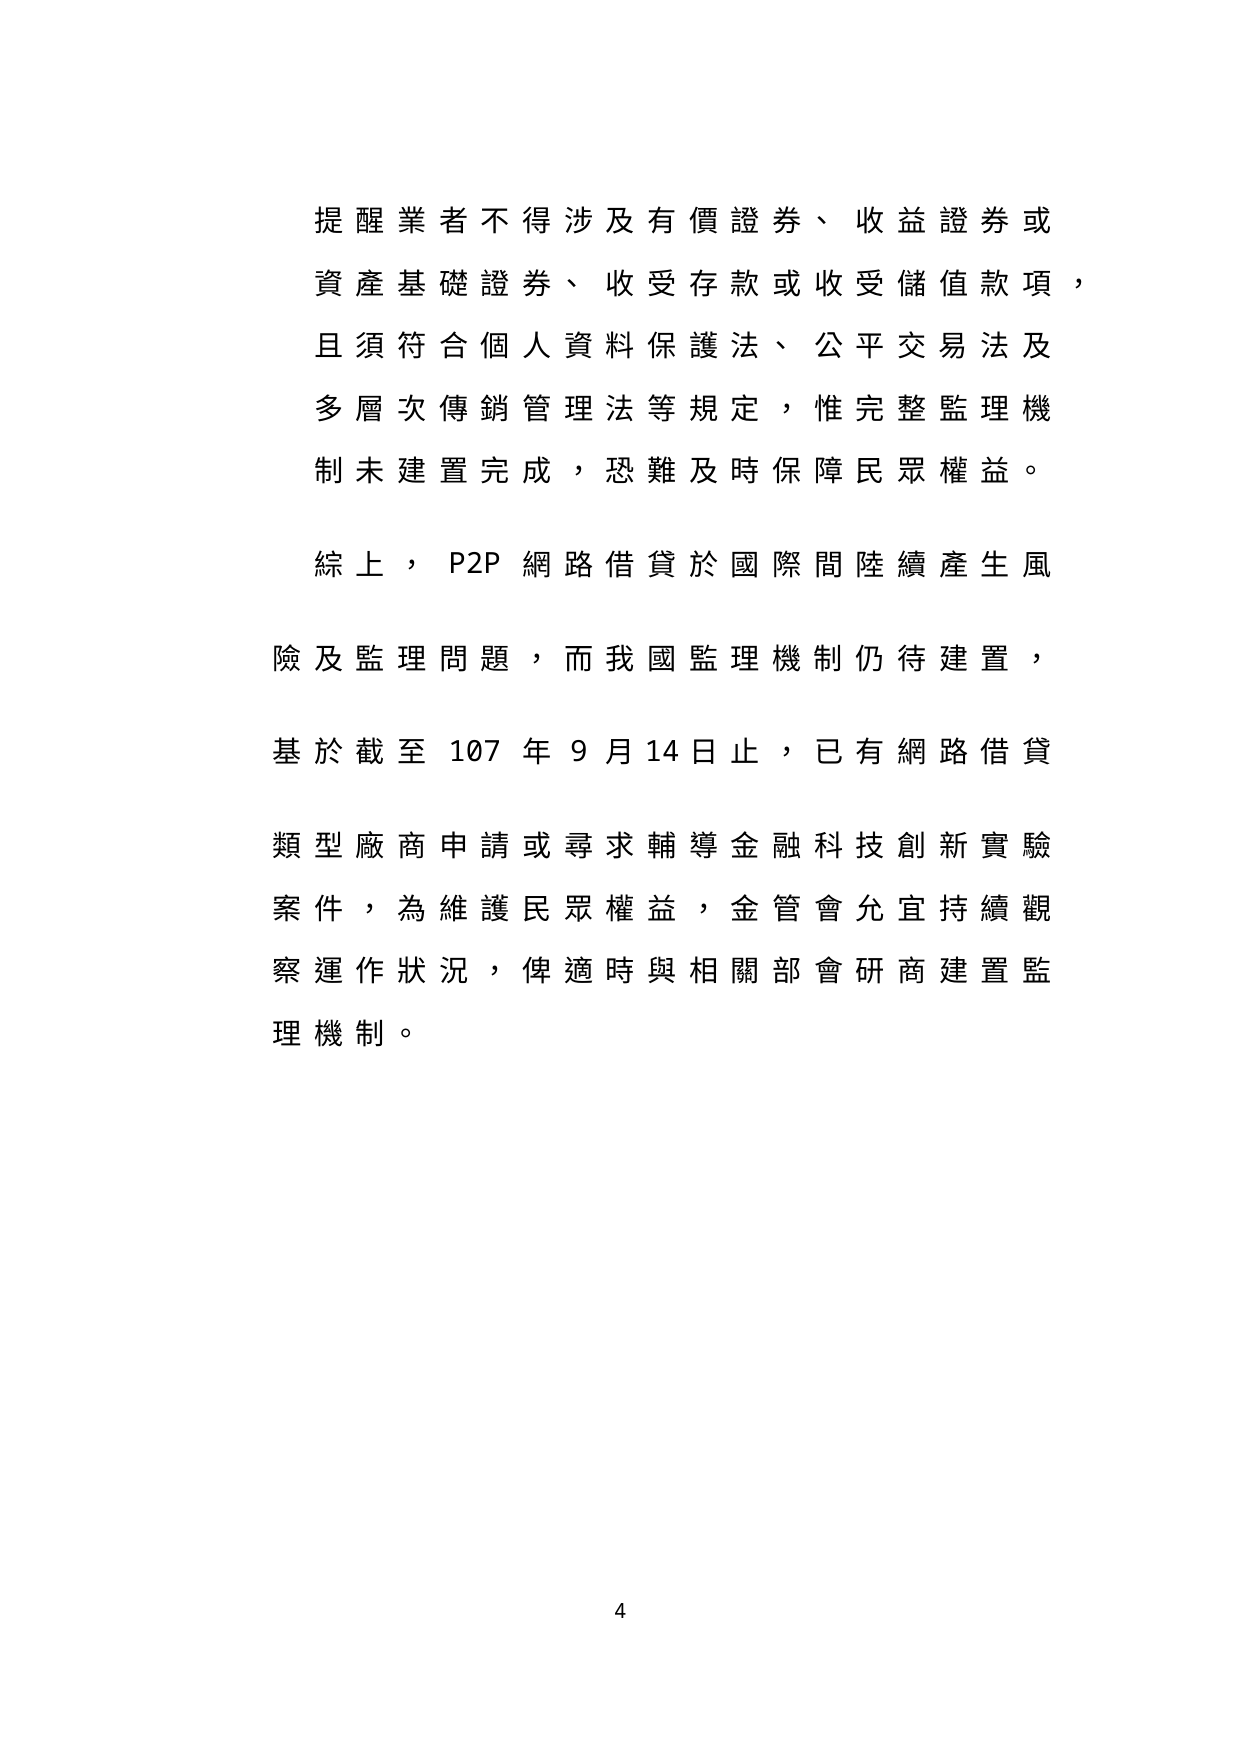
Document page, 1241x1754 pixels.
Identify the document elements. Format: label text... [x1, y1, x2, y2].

text 綜上，P2P網路借貸於國際間陸續產生風險及監理問題，而我國監理機制仍待建置，基於截至107年9月14日止，已有網路借貸類型廠商申請或尋求輔導金融科技創新實驗案件，為維護民眾權益，金管會允宜持續觀察運作狀況，俾適時與相關部會研商建置監理機制。 [242, 490, 1058, 1052]
text 基於中國大陸金融科技應用迅速成長之原因在於金融業基礎設施尚未完備及網路快速普及，衍生問題之嚴重程度及速度相對偏高，而我國金融機構實體服務便利，故網路金融交易未能如其快速推展；況信用風險方面，我國建有相關資料庫，費用亦不高昂（金融聯合徵信中心之個人信用資料查詢費率為每年第1次免費，第2次以後線上查閱者每次80元，書面徵詢者每次100元）。然近期我國發生P2P網路借貸平臺暫時關閉事件，金管會及經濟部商業司均表示非主管機關；且據金管會表示，P2P網路借貸平臺非其監理機構，惟鼓勵業者與銀行合作，並於105年4月提醒業者不得涉及有價證券、收益證券或資產基礎證券、收受存款或收受儲值款項，且須符合個人資料保護法、公平交易法及多層次傳銷管理法等規定，惟完整監理機制未建置完成，恐難及時保障民眾權益。 [271, 177, 1058, 490]
